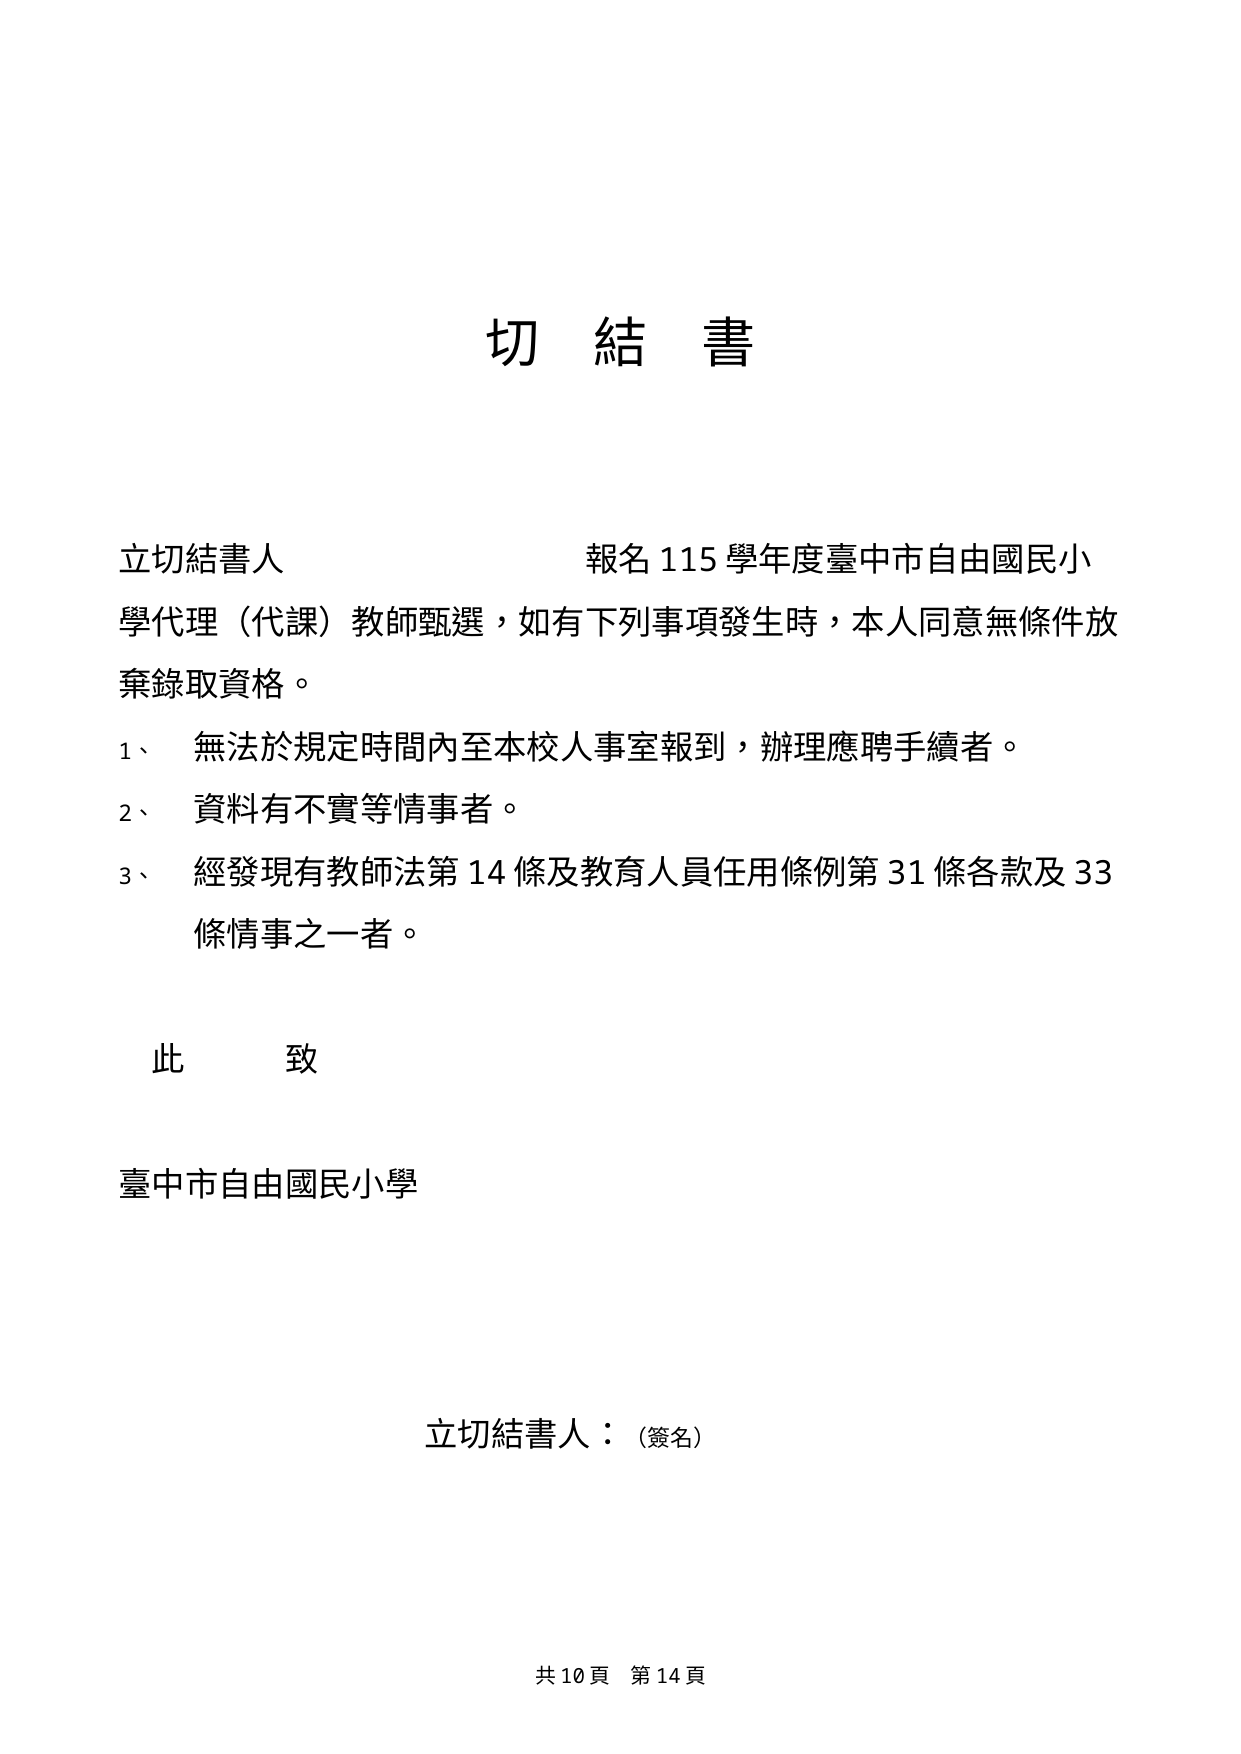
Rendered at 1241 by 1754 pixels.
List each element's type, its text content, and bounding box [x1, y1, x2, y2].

text 切 結 書 [118, 266, 1122, 391]
text 臺中市自由國民小學 [118, 1141, 1122, 1203]
list 資料有不實等情事者。 [118, 766, 1122, 828]
list 經發現有教師法第14條及教育人員任用條例第31條各款及33條情事之一者。 [118, 828, 1122, 953]
text 此 致 [118, 1016, 1122, 1078]
text 立切結書人：（簽名） [118, 1391, 1122, 1453]
text 立切結書人 報名115學年度臺中市自由國民小學代理（代課）教師甄選，如有下列事項發生時，本人同意無條件放棄錄取資格。 [118, 516, 1122, 703]
list 無法於規定時間內至本校人事室報到，辦理應聘手續者。 [118, 703, 1122, 766]
